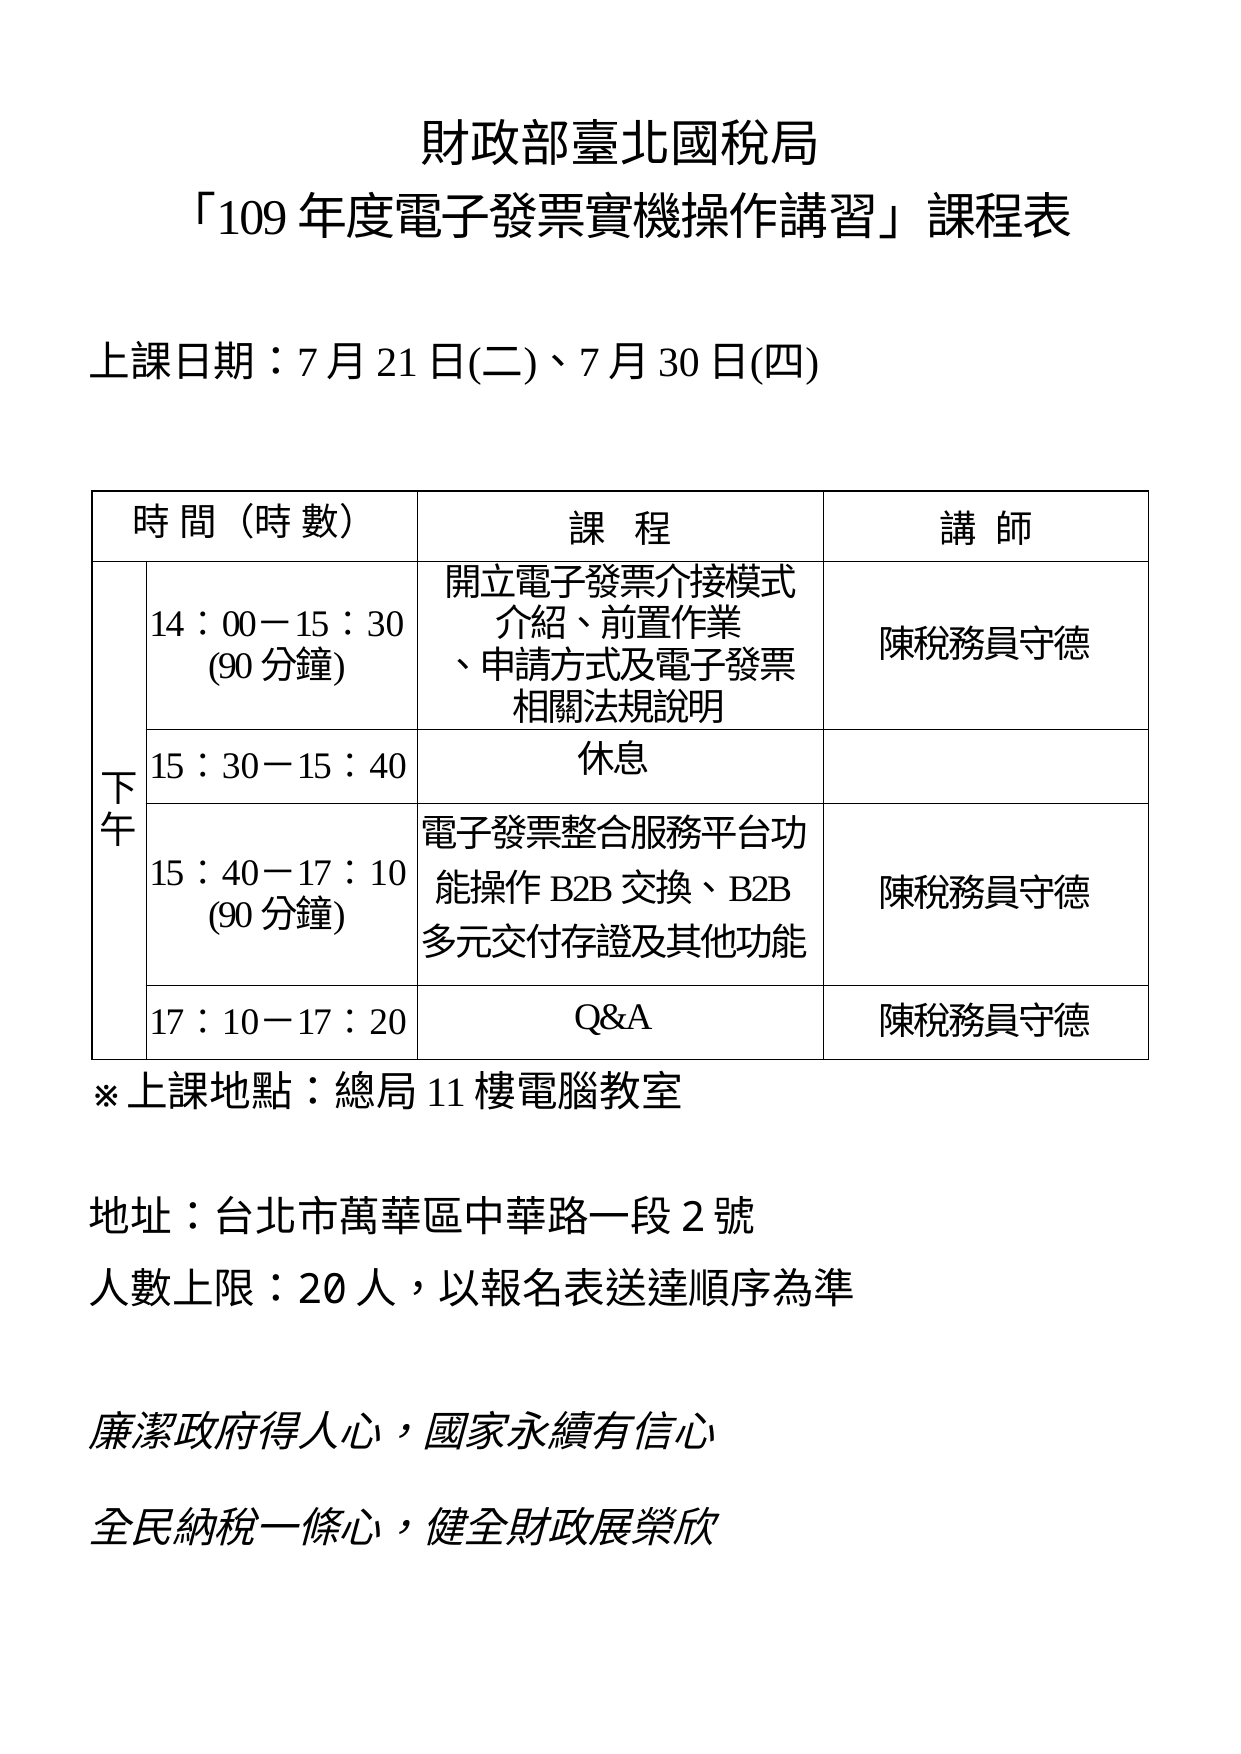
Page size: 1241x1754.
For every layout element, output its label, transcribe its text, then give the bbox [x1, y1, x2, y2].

table_cell 電子發票整合服務平台功能操作B2B交換、B2B多元交付存證及其他功能 [418, 804, 823, 985]
text 財政部臺北國稅局 [88, 118, 1152, 172]
table_cell 陳稅務員守德 [824, 562, 1148, 728]
text 上課日期：7月21日(二)、7月30日(四) [88, 339, 1152, 385]
table_cell 14：00－15：30 (90分鐘) [147, 562, 417, 728]
table_cell 15：30－15：40 [147, 730, 417, 802]
text 「109年度電子發票實機操作講習」課程表 [88, 191, 1152, 245]
table_cell 休息 [418, 730, 823, 802]
text 地址：台北市萬華區中華路一段2號 [88, 1183, 1152, 1243]
table_header 課 程 [418, 492, 823, 561]
table_header 講 師 [824, 492, 1148, 561]
table_cell 陳稅務員守德 [824, 804, 1148, 985]
table_header 時 間（時 數） [93, 492, 417, 561]
table_cell Q&A [418, 986, 823, 1059]
list 上課地點：總局11樓電腦教室 [88, 1060, 1152, 1118]
table_cell [824, 730, 1148, 802]
table_cell 開立電子發票介接模式介紹、前置作業 、申請方式及電子發票相關法規說明 [418, 562, 823, 728]
table_cell 下午 [93, 562, 146, 1059]
text 全民納稅一條心，健全財政展榮欣 [88, 1494, 1152, 1554]
table_cell 17：10－17：20 [147, 986, 417, 1059]
text 廉潔政府得人心，國家永續有信心 [88, 1398, 1152, 1458]
text 人數上限：20人，以報名表送達順序為準 [88, 1256, 1152, 1316]
table_cell 陳稅務員守德 [824, 986, 1148, 1059]
table_cell 15：40－17：10 (90分鐘) [147, 804, 417, 985]
